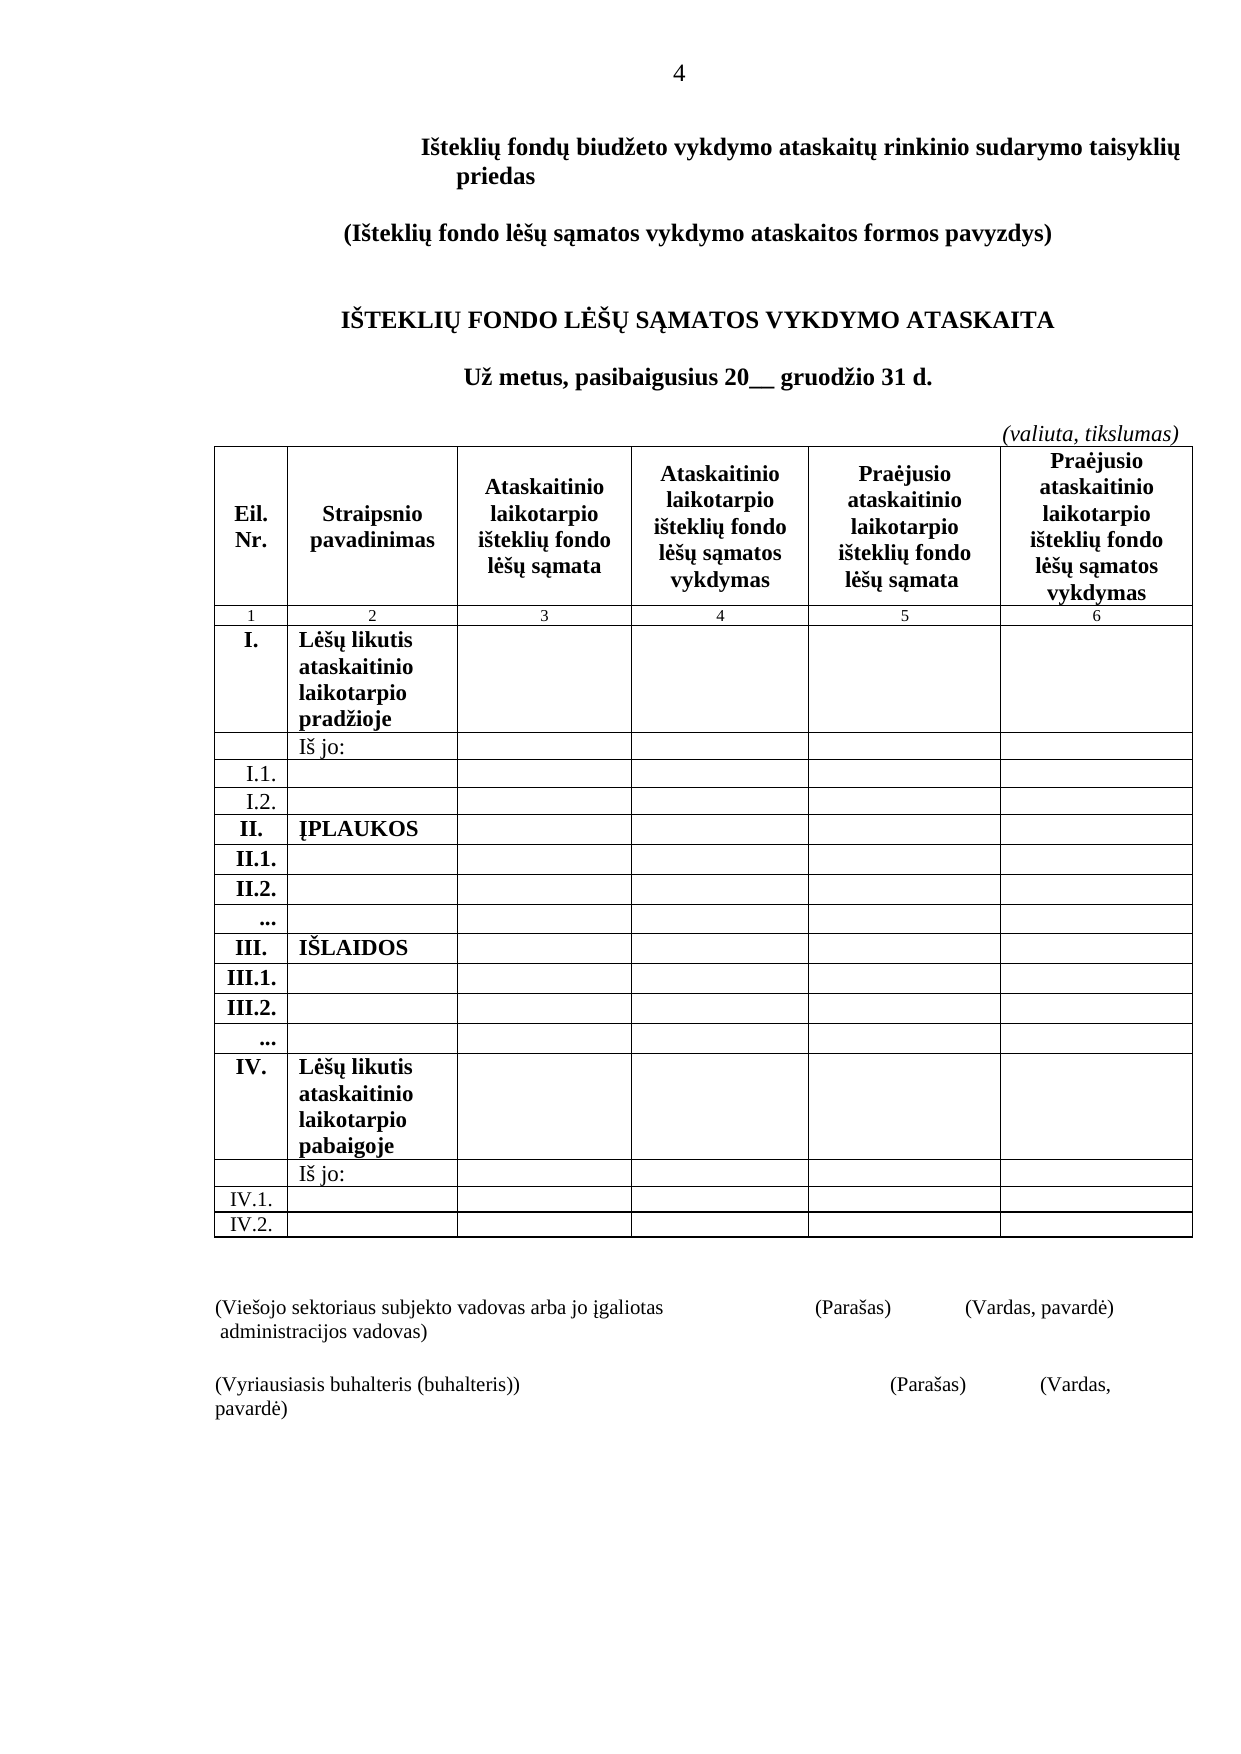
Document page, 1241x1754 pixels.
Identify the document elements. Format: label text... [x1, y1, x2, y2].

table_cell [458, 875, 631, 903]
table_cell [632, 626, 808, 732]
table_cell [632, 733, 808, 759]
table_cell [288, 875, 457, 903]
table_cell IV. [215, 1054, 287, 1159]
table_cell [458, 994, 631, 1023]
table_cell 4 [632, 606, 808, 625]
table_cell II.2. [215, 875, 287, 903]
table_cell [288, 964, 457, 993]
table_cell [809, 1024, 1000, 1052]
table_cell [288, 1024, 457, 1052]
table_cell [809, 994, 1000, 1023]
table_cell [1001, 1024, 1192, 1052]
table_cell [288, 845, 457, 874]
table_cell [809, 905, 1000, 933]
text (Vyriausiasis buhalteris (buhalteris)) (Parašas) (Vardas, pavardė) [215, 1372, 1181, 1420]
table_cell [1001, 760, 1192, 787]
table_cell [458, 964, 631, 993]
table_header Ataskaitinio laikotarpio išteklių fondo lėšų sąmatos vykdymas [632, 447, 808, 605]
table_cell [288, 1213, 457, 1236]
table_cell I.1. [215, 760, 287, 787]
table_cell [458, 733, 631, 759]
table_cell [458, 934, 631, 963]
table_cell 5 [809, 606, 1000, 625]
table_cell Iš jo: [288, 1160, 457, 1186]
table_cell II. [215, 815, 287, 844]
table_cell [458, 905, 631, 933]
table_cell [288, 905, 457, 933]
table_cell [1001, 1213, 1192, 1236]
table_cell [632, 905, 808, 933]
table_header Eil. Nr. [215, 447, 287, 605]
text (Išteklių fondo lėšų sąmatos vykdymo ataskaitos formos pavyzdys) [215, 218, 1181, 247]
table_cell [458, 626, 631, 732]
table_cell [288, 788, 457, 814]
table_cell [1001, 964, 1192, 993]
table_cell [1001, 1187, 1192, 1211]
table_cell [809, 733, 1000, 759]
table_cell [1001, 934, 1192, 963]
table_header Straipsnio pavadinimas [288, 447, 457, 605]
table_cell [632, 1054, 808, 1159]
text Išteklių fondų biudžeto vykdymo ataskaitų rinkinio sudarymo taisyklių [177, 132, 1181, 161]
table_cell IV.1. [215, 1187, 287, 1211]
table_cell [1001, 815, 1192, 844]
table_cell II.1. [215, 845, 287, 874]
table_cell [809, 1054, 1000, 1159]
text administracijos vadovas) [215, 1319, 1181, 1343]
table_cell ... [215, 905, 287, 933]
table_cell [809, 815, 1000, 844]
table_cell [1001, 1054, 1192, 1159]
table_cell 6 [1001, 606, 1192, 625]
table_cell [458, 1187, 631, 1211]
table_cell [288, 1187, 457, 1211]
text IŠTEKLIŲ FONDO LĖŠŲ SĄMATOS VYKDYMO ATASKAITA [215, 305, 1181, 333]
table_cell [632, 788, 808, 814]
table_cell [1001, 788, 1192, 814]
table_cell [632, 845, 808, 874]
table_cell ... [215, 1024, 287, 1052]
text priedas [218, 161, 1181, 190]
table_header Praėjusio ataskaitinio laikotarpio išteklių fondo lėšų sąmatos vykdymas [1001, 447, 1192, 605]
table_cell I. [215, 626, 287, 732]
table_cell [809, 934, 1000, 963]
table_cell [632, 934, 808, 963]
table_cell [1001, 1160, 1192, 1186]
table_cell IV.2. [215, 1213, 287, 1236]
table_cell [1001, 994, 1192, 1023]
table_cell [1001, 626, 1192, 732]
table_header Praėjusio ataskaitinio laikotarpio išteklių fondo lėšų sąmata [809, 447, 1000, 605]
table_cell [288, 994, 457, 1023]
table_cell III.1. [215, 964, 287, 993]
table_cell [632, 1213, 808, 1236]
table_cell [215, 1160, 287, 1186]
table_cell [458, 788, 631, 814]
table_cell III.2. [215, 994, 287, 1023]
table_cell [458, 1054, 631, 1159]
table_cell [458, 760, 631, 787]
table_cell ĮPLAUKOS [288, 815, 457, 844]
table_cell 3 [458, 606, 631, 625]
table_cell [632, 964, 808, 993]
table_cell [632, 760, 808, 787]
table_cell [632, 1160, 808, 1186]
table_cell [632, 1024, 808, 1052]
table_cell 1 [215, 606, 287, 625]
table_cell [288, 760, 457, 787]
table_cell [809, 875, 1000, 903]
table_cell [1001, 845, 1192, 874]
table_cell [458, 845, 631, 874]
table_cell [458, 1160, 631, 1186]
table_cell [632, 1187, 808, 1211]
table_cell [809, 845, 1000, 874]
table_cell [809, 1213, 1000, 1236]
table_cell [1001, 733, 1192, 759]
table_cell [809, 760, 1000, 787]
table_cell [1001, 875, 1192, 903]
table_cell [632, 815, 808, 844]
table_cell [458, 1024, 631, 1052]
table_cell III. [215, 934, 287, 963]
table_cell [632, 875, 808, 903]
table_cell Lėšų likutis ataskaitinio laikotarpio pabaigoje [288, 1054, 457, 1159]
table_cell [458, 1213, 631, 1236]
table_cell [632, 994, 808, 1023]
table_cell IŠLAIDOS [288, 934, 457, 963]
text Už metus, pasibaigusius 20__ gruodžio 31 d. [215, 362, 1181, 391]
table_cell 2 [288, 606, 457, 625]
table_cell [809, 1187, 1000, 1211]
text (Viešojo sektoriaus subjekto vadovas arba jo įgaliotas (Parašas) (Vardas, pavardė) [215, 1295, 1181, 1319]
text (valiuta, tikslumas) [215, 420, 1181, 446]
table_cell [809, 788, 1000, 814]
table_cell [809, 964, 1000, 993]
table_cell [809, 626, 1000, 732]
table_cell [1001, 905, 1192, 933]
table_cell Lėšų likutis ataskaitinio laikotarpio pradžioje [288, 626, 457, 732]
table_cell [458, 815, 631, 844]
table_cell [809, 1160, 1000, 1186]
table_cell I.2. [215, 788, 287, 814]
table_cell [215, 733, 287, 759]
table_header Ataskaitinio laikotarpio išteklių fondo lėšų sąmata [458, 447, 631, 605]
table_cell Iš jo: [288, 733, 457, 759]
